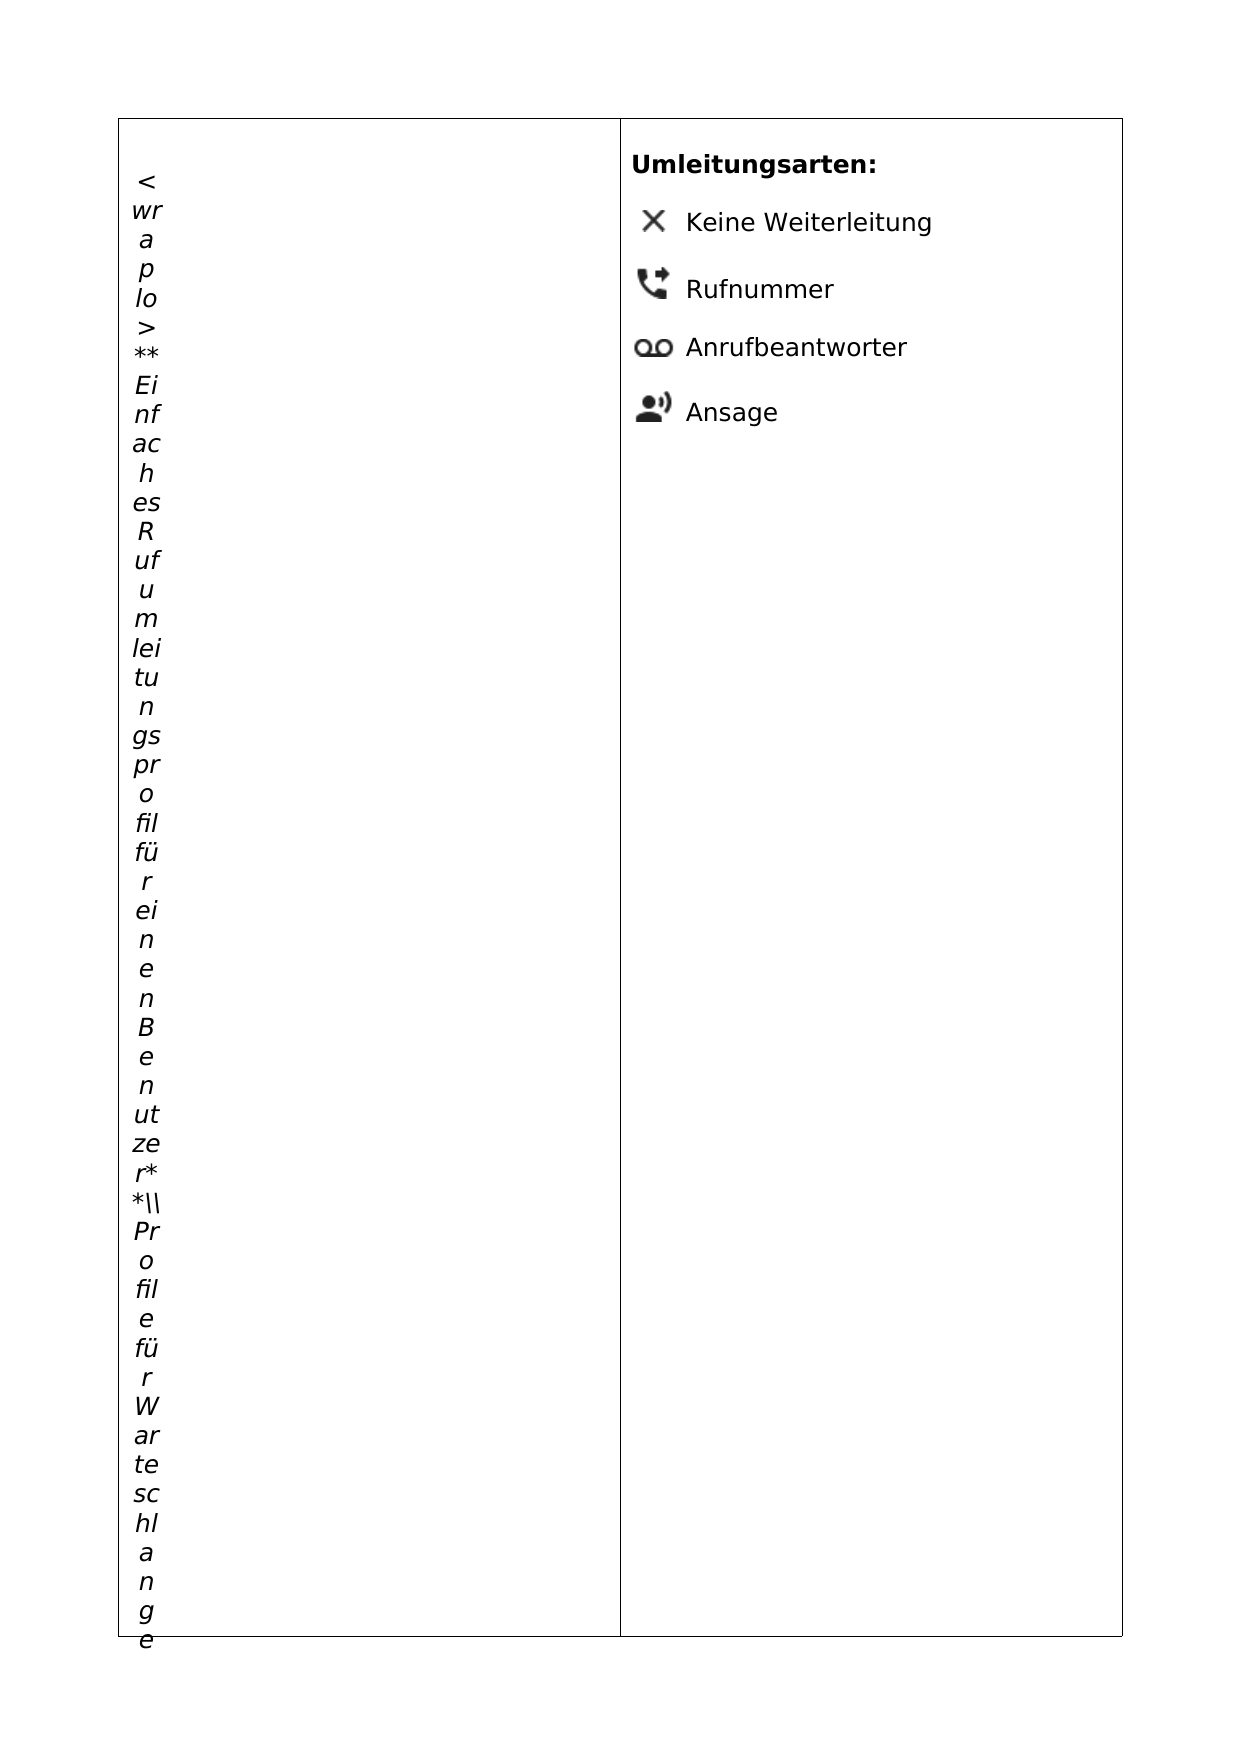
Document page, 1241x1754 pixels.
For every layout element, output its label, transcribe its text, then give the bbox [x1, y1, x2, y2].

picture [630, 267, 678, 299]
table_header Umleitungsarten: Keine Weiterleitung Rufnummer Anrufbeantworter Ansage [621, 119, 1122, 1636]
picture [630, 339, 678, 357]
picture [630, 391, 678, 422]
table_header [] [119, 119, 620, 1636]
picture [630, 210, 678, 232]
